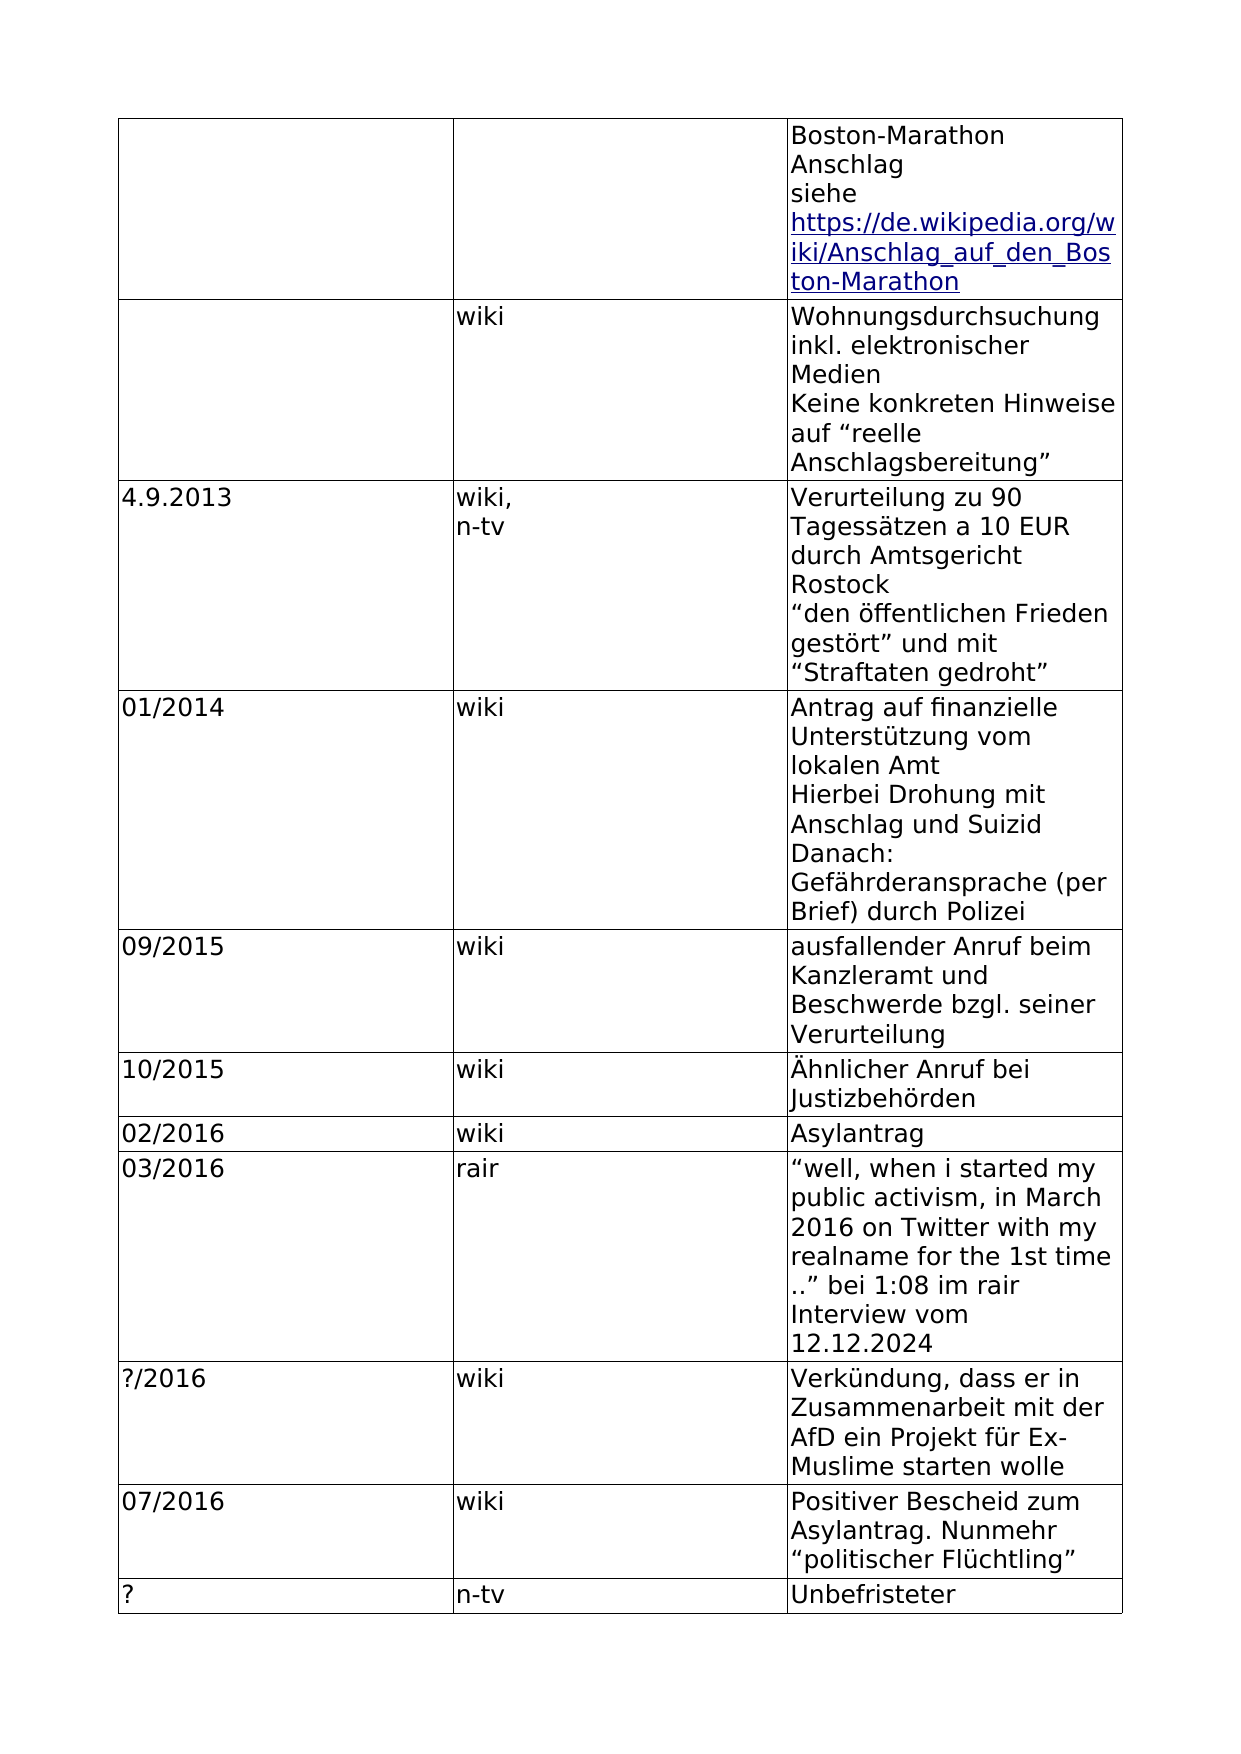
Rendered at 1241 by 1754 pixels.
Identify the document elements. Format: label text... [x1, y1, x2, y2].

table_cell Unbefristeter [788, 1579, 1122, 1613]
table_cell [119, 300, 453, 480]
table_cell wiki [454, 1117, 787, 1151]
table_cell Ähnlicher Anruf bei Justizbehörden [788, 1053, 1122, 1116]
table_cell Wohnungsdurchsuchung inkl. elektronischer Medien Keine konkreten Hinweise auf “reelle Anschlagsbereitung” [788, 300, 1122, 480]
table_cell ausfallender Anruf beim Kanzleramt und Beschwerde bzgl. seiner Verurteilung [788, 930, 1122, 1052]
table_cell rair [454, 1152, 787, 1361]
table_cell wiki [454, 691, 787, 929]
table_cell ? [119, 1579, 453, 1613]
table_cell wiki [454, 1362, 787, 1484]
table_cell 07/2016 [119, 1485, 453, 1577]
table_cell Verurteilung zu 90 Tagessätzen a 10 EUR durch Amtsgericht Rostock “den öffentlichen Frieden gestört” und mit “Straftaten gedroht” [788, 481, 1122, 690]
table_cell 4.9.2013 [119, 481, 453, 690]
table_cell ?/2016 [119, 1362, 453, 1484]
table_cell 03/2016 [119, 1152, 453, 1361]
table_cell 09/2015 [119, 930, 453, 1052]
table_cell Boston-Marathon Anschlag siehe https://de.wikipedia.org/wiki/Anschlag_auf_den_Boston-Marathon [788, 119, 1122, 299]
table_cell [454, 119, 787, 299]
table_cell wiki [454, 1485, 787, 1577]
table_cell 01/2014 [119, 691, 453, 929]
table_cell Positiver Bescheid zum Asylantrag. Nunmehr “politischer Flüchtling” [788, 1485, 1122, 1577]
table_cell wiki [454, 1053, 787, 1116]
table_cell Verkündung, dass er in Zusammenarbeit mit der AfD ein Projekt für Ex-Muslime starten wolle [788, 1362, 1122, 1484]
table_cell wiki [454, 300, 787, 480]
table_cell 02/2016 [119, 1117, 453, 1151]
table_cell n-tv [454, 1579, 787, 1613]
table_cell Antrag auf finanzielle Unterstützung vom lokalen Amt Hierbei Drohung mit Anschlag und Suizid Danach: Gefährderansprache (per Brief) durch Polizei [788, 691, 1122, 929]
table_cell wiki [454, 930, 787, 1052]
table_cell Asylantrag [788, 1117, 1122, 1151]
table_cell wiki, n-tv [454, 481, 787, 690]
table_cell [119, 119, 453, 299]
table_cell 10/2015 [119, 1053, 453, 1116]
table_cell “well, when i started my public activism, in March 2016 on Twitter with my realname for the 1st time ..” bei 1:08 im rair Interview vom 12.12.2024 [788, 1152, 1122, 1361]
